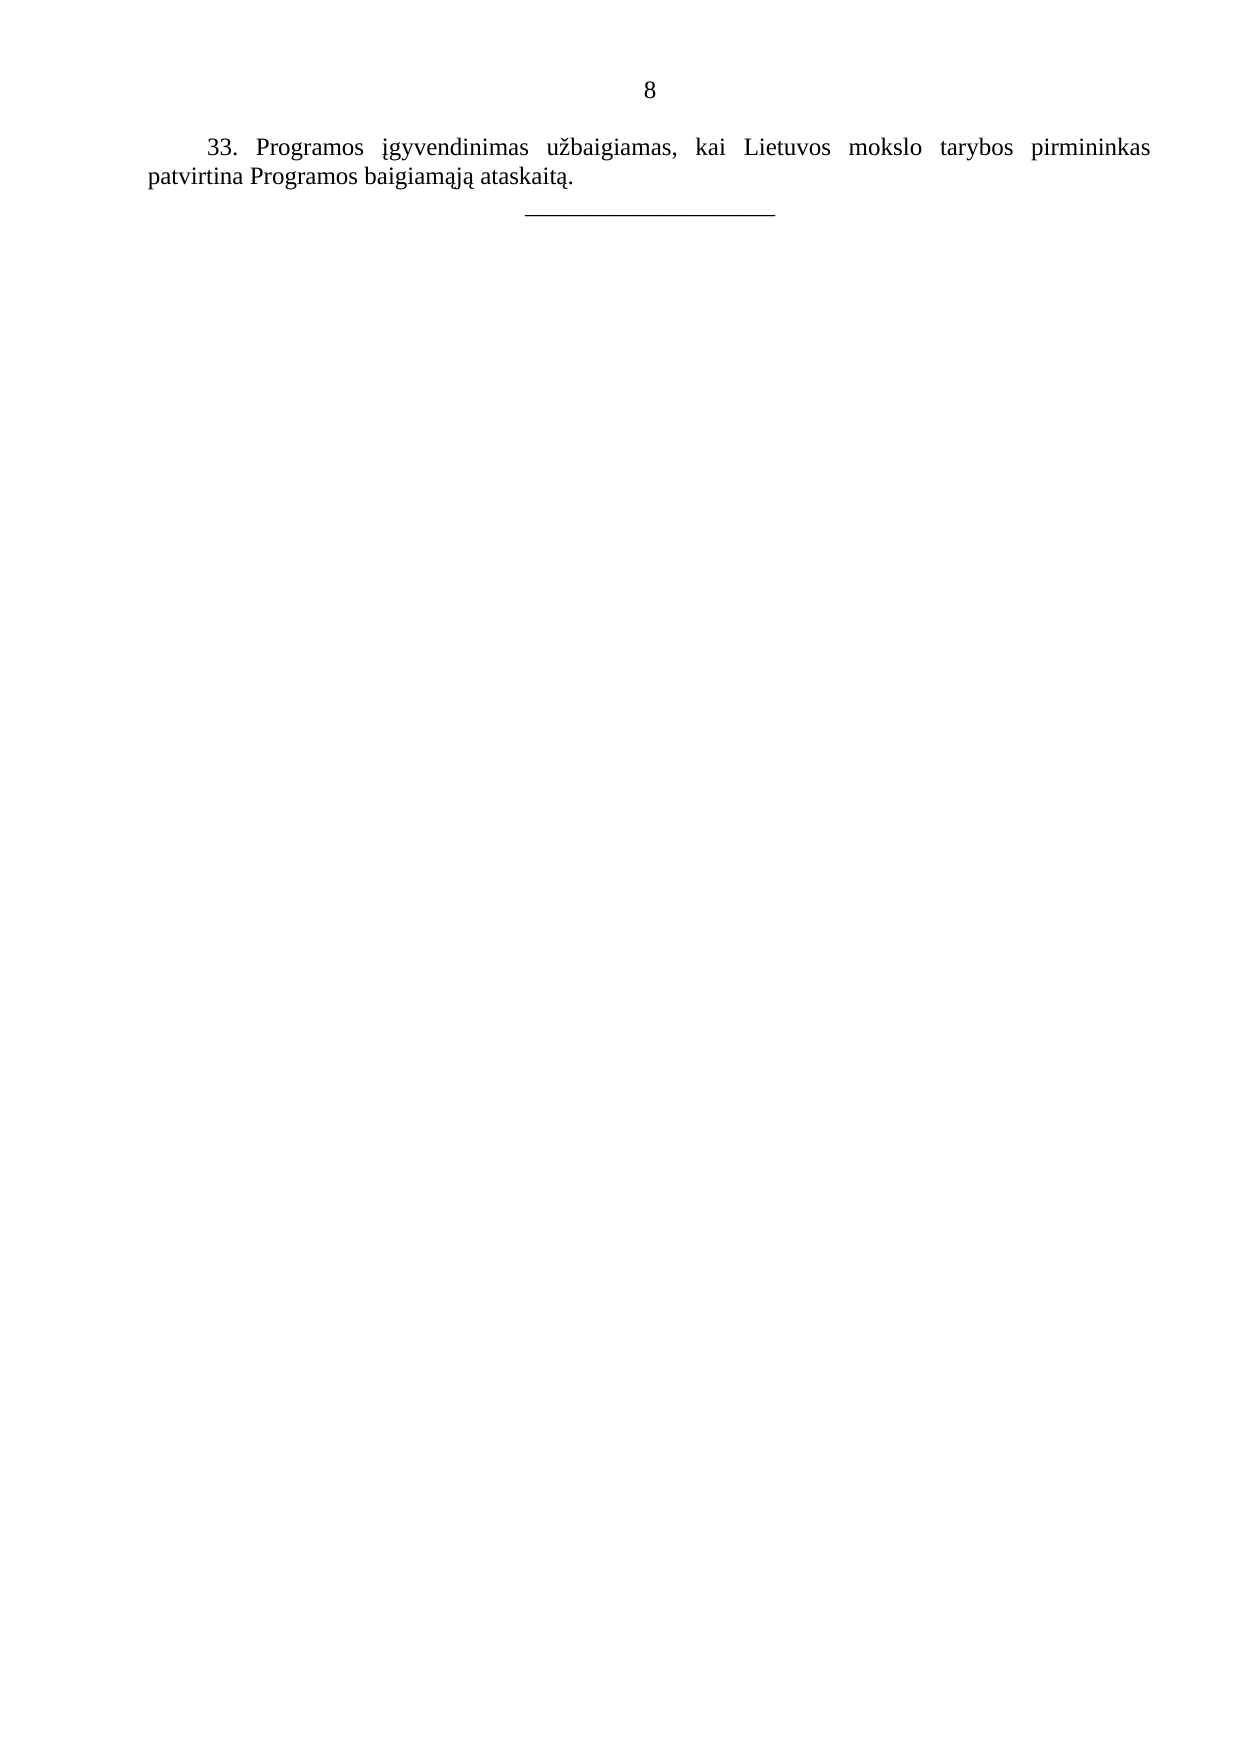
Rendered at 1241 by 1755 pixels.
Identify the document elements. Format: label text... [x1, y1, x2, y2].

text 33. Programos įgyvendinimas užbaigiamas, kai Lietuvos mokslo tarybos pirmininkas patvirtina Programos baigiamąją ataskaitą. [148, 132, 1152, 190]
text ____________________ [148, 190, 1152, 219]
